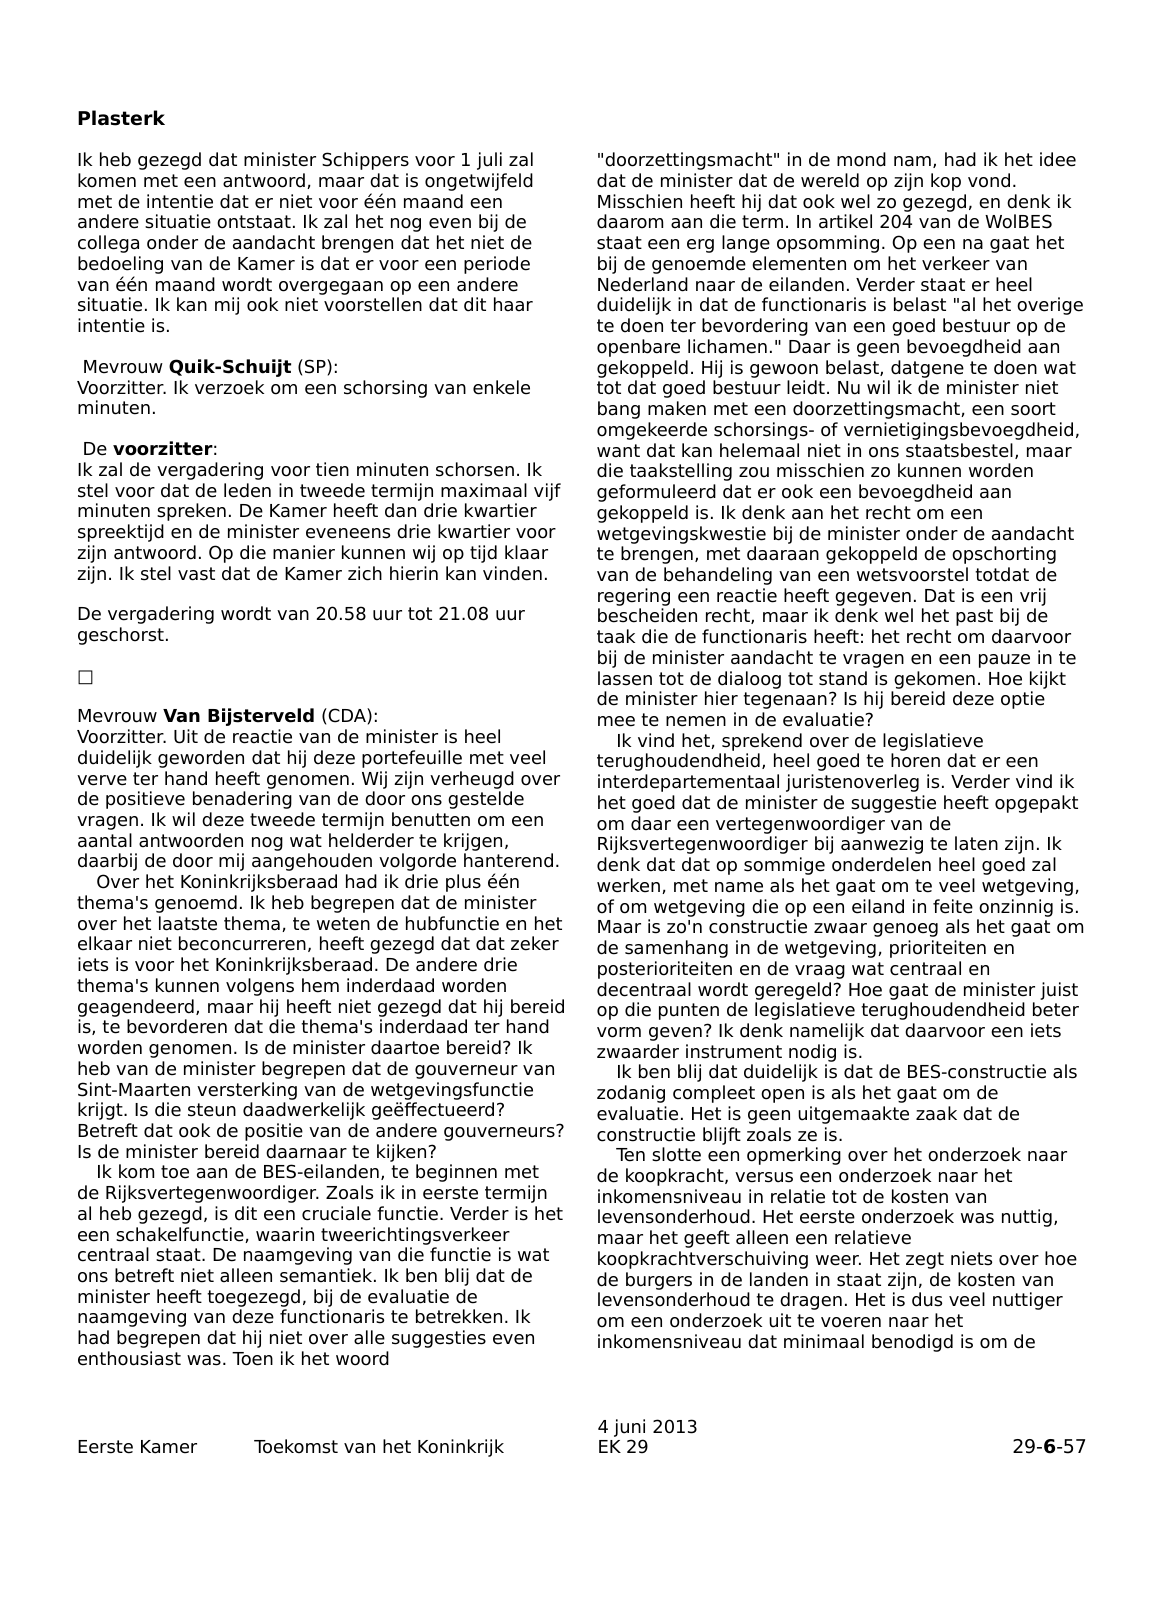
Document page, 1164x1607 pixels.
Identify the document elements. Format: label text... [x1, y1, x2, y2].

text Voorzitter. Ik verzoek om een schorsing van enkele minuten. [77, 377, 567, 419]
text Ik vind het, sprekend over de legislatieve terughoudendheid, heel goed te horen dat er een interdepartementaal juristenoverleg is. Verder vind ik het goed dat de minister de suggestie heeft opgepakt om daar een vertegenwoordiger van de Rijksvertegenwoordiger bij aanwezig te laten zijn. Ik denk dat dat op sommige onderdelen heel goed zal werken, met name als het gaat om te veel wetgeving, of om wetgeving die op een eiland in feite onzinnig is. Maar is zo'n constructie zwaar genoeg als het gaat om de samenhang in de wetgeving, prioriteiten en posterioriteiten en de vraag wat centraal en decentraal wordt geregeld? Hoe gaat de minister juist op die punten de legislatieve terughoudendheid beter vorm geven? Ik denk namelijk dat daarvoor een iets zwaarder instrument nodig is. [596, 731, 1087, 1062]
text De voorzitter: [77, 439, 567, 460]
text De vergadering wordt van 20.58 uur tot 21.08 uur geschorst. [77, 604, 567, 646]
text Ik heb gezegd dat minister Schippers voor 1 juli zal komen met een antwoord, maar dat is ongetwijfeld met de intentie dat er niet voor één maand een andere situatie ontstaat. Ik zal het nog even bij de collega onder de aandacht brengen dat het niet de bedoeling van de Kamer is dat er voor een periode van één maand wordt overgegaan op een andere situatie. Ik kan mij ook niet voorstellen dat dit haar intentie is. [77, 150, 567, 337]
text Ik ben blij dat duidelijk is dat de BES-constructie als zodanig compleet open is als het gaat om de evaluatie. Het is geen uitgemaakte zaak dat de constructie blijft zoals ze is. [596, 1062, 1087, 1145]
text □ [77, 666, 567, 686]
text Ik zal de vergadering voor tien minuten schorsen. Ik stel voor dat de leden in tweede termijn maximaal vijf minuten spreken. De Kamer heeft dan drie kwartier spreektijd en de minister eveneens drie kwartier voor zijn antwoord. Op die manier kunnen wij op tijd klaar zijn. Ik stel vast dat de Kamer zich hierin kan vinden. [77, 460, 567, 584]
text Mevrouw Quik-Schuijt (SP): [77, 357, 567, 377]
text Voorzitter. Uit de reactie van de minister is heel duidelijk geworden dat hij deze portefeuille met veel verve ter hand heeft genomen. Wij zijn verheugd over de positieve benadering van de door ons gestelde vragen. Ik wil deze tweede termijn benutten om een aantal antwoorden nog wat helderder te krijgen, daarbij de door mij aangehouden volgorde hanterend. [77, 727, 567, 872]
text Ten slotte een opmerking over het onderzoek naar de koopkracht, versus een onderzoek naar het inkomensniveau in relatie tot de kosten van levensonderhoud. Het eerste onderzoek was nuttig, maar het geeft alleen een relatieve koopkrachtverschuiving weer. Het zegt niets over hoe de burgers in de landen in staat zijn, de kosten van levensonderhoud te dragen. Het is dus veel nuttiger om een onderzoek uit te voeren naar het inkomensniveau dat minimaal benodigd is om de [596, 1145, 1087, 1352]
text Ik kom toe aan de BES-eilanden, te beginnen met de Rijksvertegenwoordiger. Zoals ik in eerste termijn al heb gezegd, is dit een cruciale functie. Verder is het een schakelfunctie, waarin tweerichtingsverkeer centraal staat. De naamgeving van die functie is wat ons betreft niet alleen semantiek. Ik ben blij dat de minister heeft toegezegd, bij de evaluatie de naamgeving van deze functionaris te betrekken. Ik had begrepen dat hij niet over alle suggesties even enthousiast was. Toen ik het woord [77, 1162, 567, 1369]
text Mevrouw Van Bijsterveld (CDA): [77, 706, 567, 727]
text Over het Koninkrijksberaad had ik drie plus één thema's genoemd. Ik heb begrepen dat de minister over het laatste thema, te weten de hubfunctie en het elkaar niet beconcurreren, heeft gezegd dat dat zeker iets is voor het Koninkrijksberaad. De andere drie thema's kunnen volgens hem inderdaad worden geagendeerd, maar hij heeft niet gezegd dat hij bereid is, te bevorderen dat die thema's inderdaad ter hand worden genomen. Is de minister daartoe bereid? Ik heb van de minister begrepen dat de gouverneur van Sint-Maarten versterking van de wetgevingsfunctie krijgt. Is die steun daadwerkelijk geëffectueerd? Betreft dat ook de positie van de andere gouverneurs? Is de minister bereid daarnaar te kijken? [77, 872, 567, 1162]
text "doorzettingsmacht" in de mond nam, had ik het idee dat de minister dat de wereld op zijn kop vond. Misschien heeft hij dat ook wel zo gezegd, en denk ik daarom aan die term. In artikel 204 van de WolBES staat een erg lange opsomming. Op een na gaat het bij de genoemde elementen om het verkeer van Nederland naar de eilanden. Verder staat er heel duidelijk in dat de functionaris is belast "al het overige te doen ter bevordering van een goed bestuur op de openbare lichamen." Daar is geen bevoegdheid aan gekoppeld. Hij is gewoon belast, datgene te doen wat tot dat goed bestuur leidt. Nu wil ik de minister niet bang maken met een doorzettingsmacht, een soort omgekeerde schorsings- of vernietigingsbevoegdheid, want dat kan helemaal niet in ons staatsbestel, maar die taakstelling zou misschien zo kunnen worden geformuleerd dat er ook een bevoegdheid aan gekoppeld is. Ik denk aan het recht om een wetgevingskwestie bij de minister onder de aandacht te brengen, met daaraan gekoppeld de opschorting van de behandeling van een wetsvoorstel totdat de regering een reactie heeft gegeven. Dat is een vrij bescheiden recht, maar ik denk wel het past bij de taak die de functionaris heeft: het recht om daarvoor bij de minister aandacht te vragen en een pauze in te lassen tot de dialoog tot stand is gekomen. Hoe kijkt de minister hier tegenaan? Is hij bereid deze optie mee te nemen in de evaluatie? [596, 150, 1087, 731]
